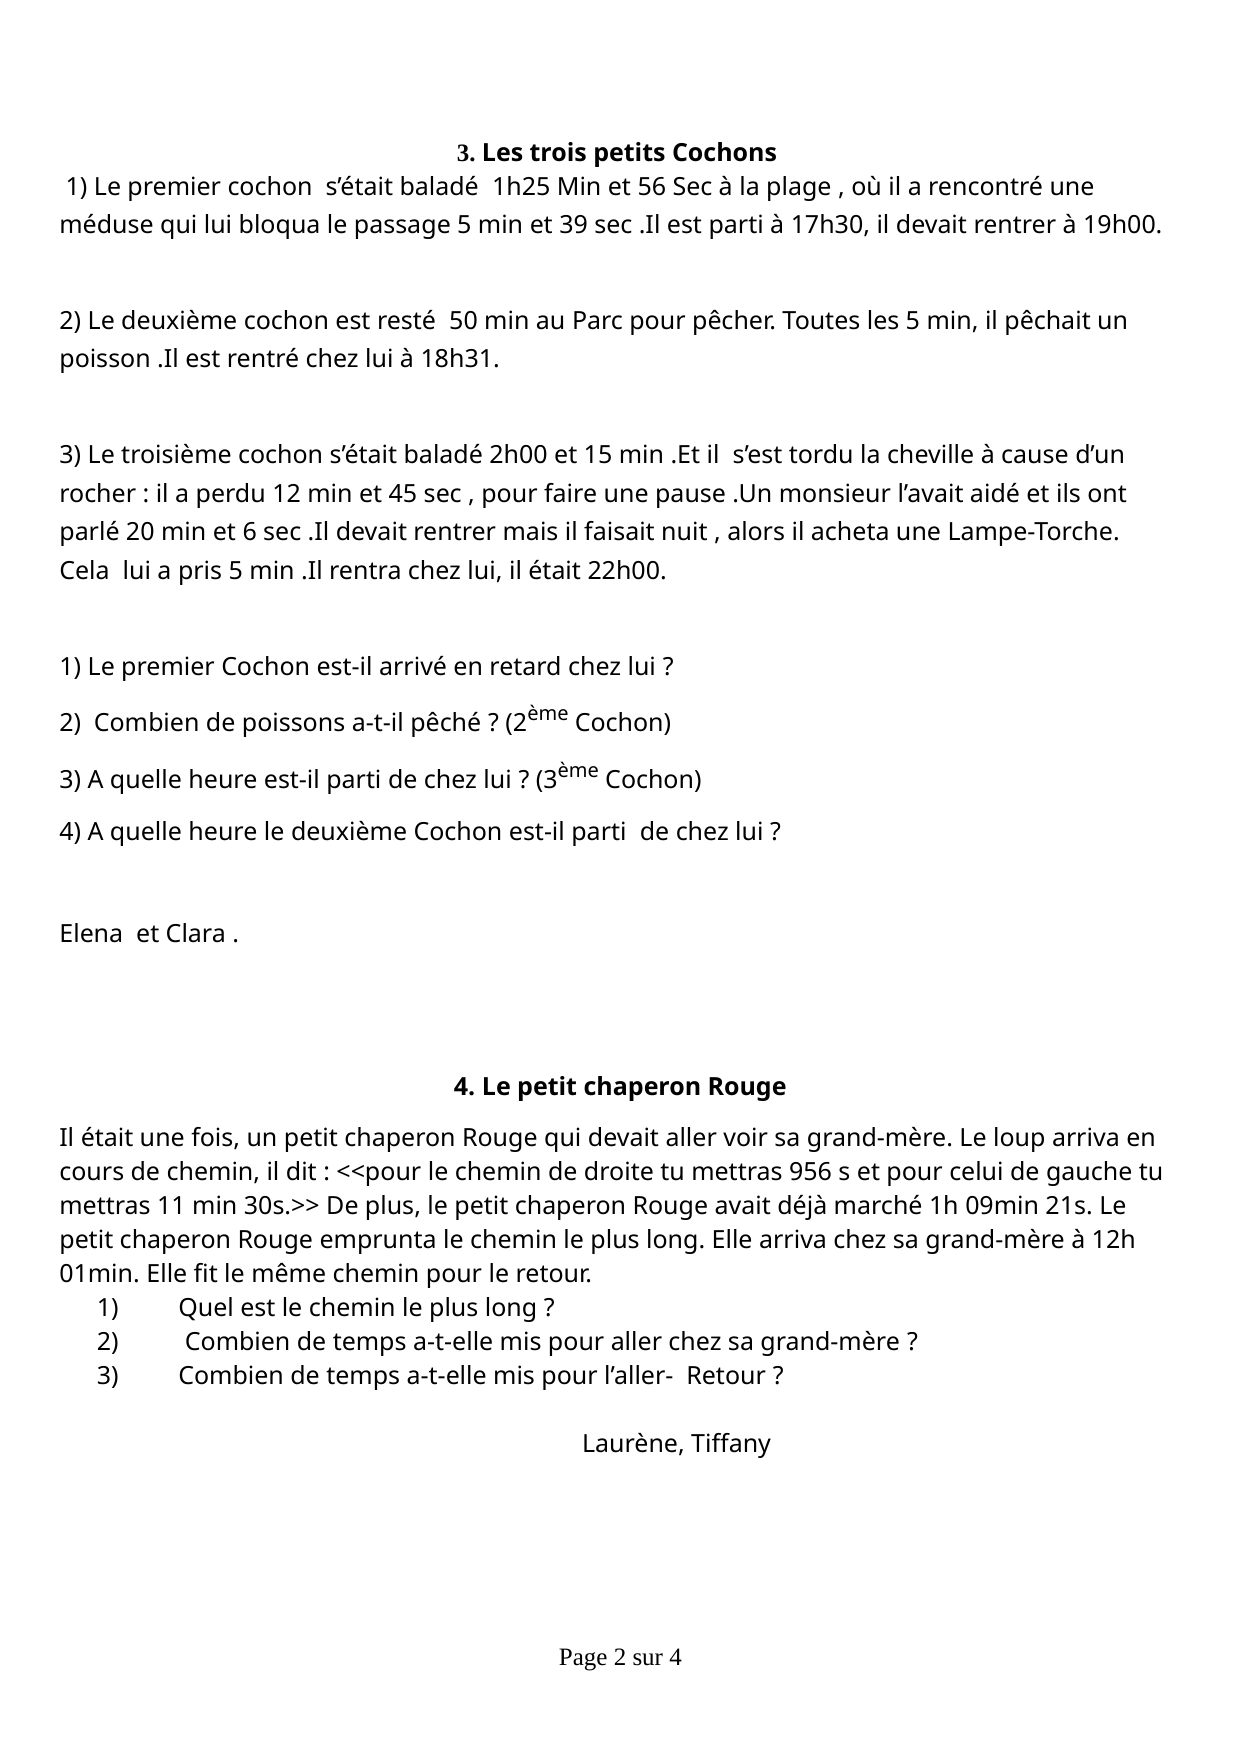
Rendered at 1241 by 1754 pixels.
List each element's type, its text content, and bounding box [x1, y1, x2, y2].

list Combien de temps a-t-elle mis pour aller chez sa grand-mère ? [97, 1324, 1181, 1358]
text 4. Le petit chaperon Rouge [59, 1068, 1181, 1103]
text 1) Le premier cochon s’était baladé 1h25 Min et 56 Sec à la plage , où il a rencontré une méduse qui lui bloqua le passage 5 min et 39 sec .Il est parti à 17h30, il devait rentrer à 19h00. [59, 168, 1181, 241]
list Laurène, Tiffany [172, 1426, 1181, 1460]
text 3) Le troisième cochon s’était baladé 2h00 et 15 min .Et il s’est tordu la cheville à cause d’un rocher : il a perdu 12 min et 45 sec , pour faire une pause .Un monsieur l’avait aidé et ils ont parlé 20 min et 6 sec .Il devait rentrer mais il faisait nuit , alors il acheta une Lampe-Torche. Cela lui a pris 5 min .Il rentra chez lui, il était 22h00. [59, 437, 1181, 586]
text 2) Combien de poissons a-t-il pêché ? (2ème Cochon) [59, 699, 1181, 739]
text 1) Le premier Cochon est-il arrivé en retard chez lui ? [59, 648, 1181, 682]
text 2) Le deuxième cochon est resté 50 min au Parc pour pêcher. Toutes les 5 min, il pêchait un poisson .Il est rentré chez lui à 18h31. [59, 303, 1181, 375]
text 3) A quelle heure est-il parti de chez lui ? (3ème Cochon) [59, 756, 1181, 796]
text 3. Les trois petits Cochons [59, 134, 1181, 168]
list Combien de temps a-t-elle mis pour l’aller- Retour ? [97, 1358, 1181, 1392]
text Elena et Clara . [59, 916, 1181, 950]
text Il était une fois, un petit chaperon Rouge qui devait aller voir sa grand-mère. Le loup arriva en cours de chemin, il dit : <<pour le chemin de droite tu mettras 956 s et pour celui de gauche tu mettras 11 min 30s.>> De plus, le petit chaperon Rouge avait déjà marché 1h 09min 21s. Le petit chaperon Rouge emprunta le chemin le plus long. Elle arriva chez sa grand-mère à 12h 01min. Elle fit le même chemin pour le retour. [59, 1119, 1181, 1290]
text 4) A quelle heure le deuxième Cochon est-il parti de chez lui ? [59, 814, 1181, 848]
list Quel est le chemin le plus long ? [97, 1290, 1181, 1324]
